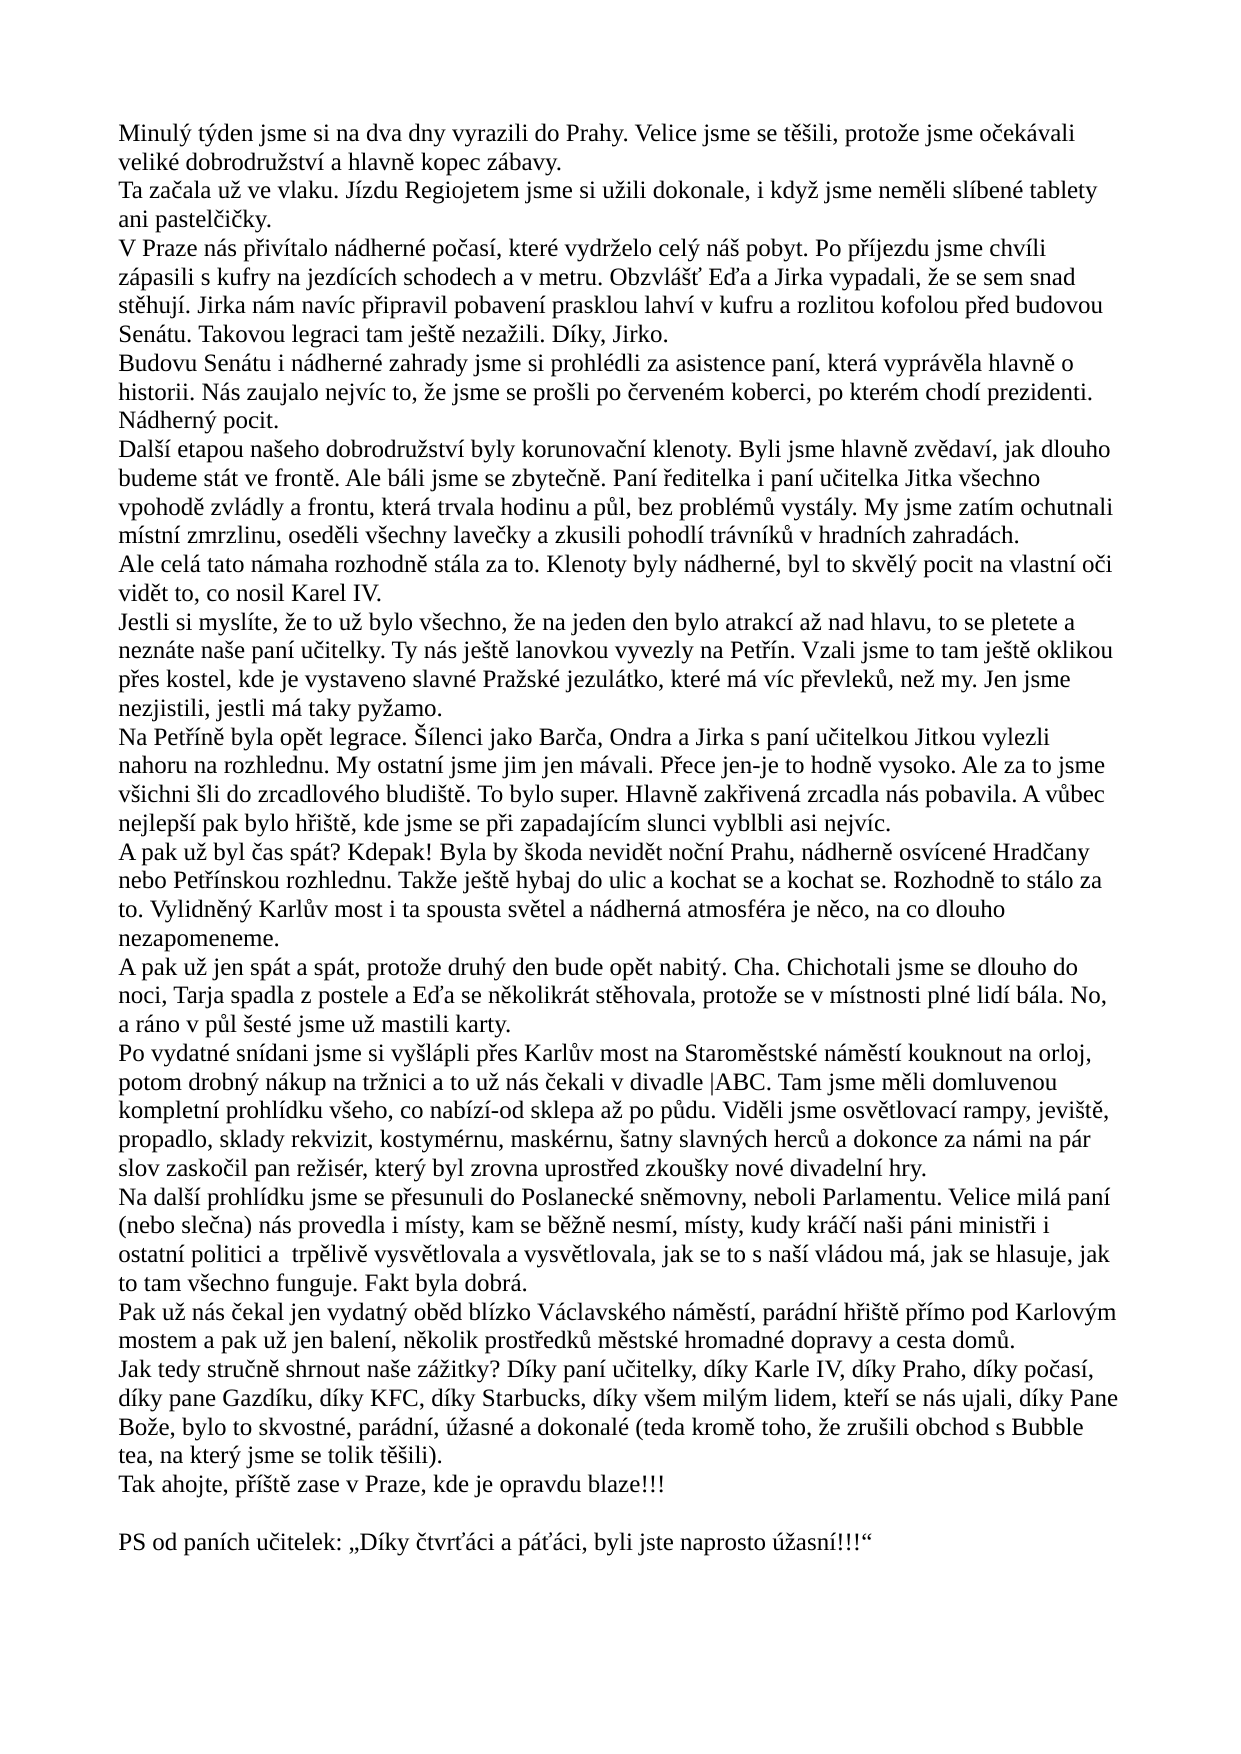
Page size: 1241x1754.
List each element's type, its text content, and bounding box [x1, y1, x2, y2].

text A pak už jen spát a spát, protože druhý den bude opět nabitý. Cha. Chichotali jsme se dlouho do noci, Tarja spadla z postele a Eďa se několikrát stěhovala, protože se v místnosti plné lidí bála. No, a ráno v půl šesté jsme už mastili karty. [118, 952, 1122, 1038]
text Po vydatné snídani jsme si vyšlápli přes Karlův most na Staroměstské náměstí kouknout na orloj, potom drobný nákup na tržnici a to už nás čekali v divadle |ABC. Tam jsme měli domluvenou kompletní prohlídku všeho, co nabízí-od sklepa až po půdu. Viděli jsme osvětlovací rampy, jeviště, propadlo, sklady rekvizit, kostymérnu, maskérnu, šatny slavných herců a dokonce za námi na pár slov zaskočil pan režisér, který byl zrovna uprostřed zkoušky nové divadelní hry. [118, 1038, 1122, 1182]
text Tak ahojte, příště zase v Praze, kde je opravdu blaze!!! [118, 1469, 1122, 1498]
text Budovu Senátu i nádherné zahrady jsme si prohlédli za asistence paní, která vyprávěla hlavně o historii. Nás zaujalo nejvíc to, že jsme se prošli po červeném koberci, po kterém chodí prezidenti. Nádherný pocit. [118, 348, 1122, 434]
text PS od paních učitelek: „Díky čtvrťáci a páťáci, byli jste naprosto úžasní!!!“ [118, 1527, 1122, 1556]
text Jak tedy stručně shrnout naše zážitky? Díky paní učitelky, díky Karle IV, díky Praho, díky počasí, díky pane Gazdíku, díky KFC, díky Starbucks, díky všem milým lidem, kteří se nás ujali, díky Pane Bože, bylo to skvostné, parádní, úžasné a dokonalé (teda kromě toho, že zrušili obchod s Bubble tea, na který jsme se tolik těšili). [118, 1354, 1122, 1469]
text Jestli si myslíte, že to už bylo všechno, že na jeden den bylo atrakcí až nad hlavu, to se pletete a neznáte naše paní učitelky. Ty nás ještě lanovkou vyvezly na Petřín. Vzali jsme to tam ještě oklikou přes kostel, kde je vystaveno slavné Pražské jezulátko, které má víc převleků, než my. Jen jsme nezjistili, jestli má taky pyžamo. [118, 607, 1122, 722]
text Minulý týden jsme si na dva dny vyrazili do Prahy. Velice jsme se těšili, protože jsme očekávali veliké dobrodružství a hlavně kopec zábavy. [118, 118, 1122, 176]
text V Praze nás přivítalo nádherné počasí, které vydrželo celý náš pobyt. Po příjezdu jsme chvíli zápasili s kufry na jezdících schodech a v metru. Obzvlášť Eďa a Jirka vypadali, že se sem snad stěhují. Jirka nám navíc připravil pobavení prasklou lahví v kufru a rozlitou kofolou před budovou Senátu. Takovou legraci tam ještě nezažili. Díky, Jirko. [118, 233, 1122, 348]
text Na Petříně byla opět legrace. Šílenci jako Barča, Ondra a Jirka s paní učitelkou Jitkou vylezli nahoru na rozhlednu. My ostatní jsme jim jen mávali. Přece jen-je to hodně vysoko. Ale za to jsme všichni šli do zrcadlového bludiště. To bylo super. Hlavně zakřivená zrcadla nás pobavila. A vůbec nejlepší pak bylo hřiště, kde jsme se při zapadajícím slunci vyblbli asi nejvíc. [118, 722, 1122, 837]
text Ale celá tato námaha rozhodně stála za to. Klenoty byly nádherné, byl to skvělý pocit na vlastní oči vidět to, co nosil Karel IV. [118, 549, 1122, 607]
text A pak už byl čas spát? Kdepak! Byla by škoda nevidět noční Prahu, nádherně osvícené Hradčany nebo Petřínskou rozhlednu. Takže ještě hybaj do ulic a kochat se a kochat se. Rozhodně to stálo za to. Vylidněný Karlův most i ta spousta světel a nádherná atmosféra je něco, na co dlouho nezapomeneme. [118, 837, 1122, 952]
text Na další prohlídku jsme se přesunuli do Poslanecké sněmovny, neboli Parlamentu. Velice milá paní (nebo slečna) nás provedla i místy, kam se běžně nesmí, místy, kudy kráčí naši páni ministři i ostatní politici a trpělivě vysvětlovala a vysvětlovala, jak se to s naší vládou má, jak se hlasuje, jak to tam všechno funguje. Fakt byla dobrá. [118, 1182, 1122, 1297]
text Ta začala už ve vlaku. Jízdu Regiojetem jsme si užili dokonale, i když jsme neměli slíbené tablety ani pastelčičky. [118, 176, 1122, 233]
text Další etapou našeho dobrodružství byly korunovační klenoty. Byli jsme hlavně zvědaví, jak dlouho budeme stát ve frontě. Ale báli jsme se zbytečně. Paní ředitelka i paní učitelka Jitka všechno vpohodě zvládly a frontu, která trvala hodinu a půl, bez problémů vystály. My jsme zatím ochutnali místní zmrzlinu, oseděli všechny lavečky a zkusili pohodlí trávníků v hradních zahradách. [118, 434, 1122, 549]
text Pak už nás čekal jen vydatný oběd blízko Václavského náměstí, parádní hřiště přímo pod Karlovým mostem a pak už jen balení, několik prostředků městské hromadné dopravy a cesta domů. [118, 1297, 1122, 1354]
